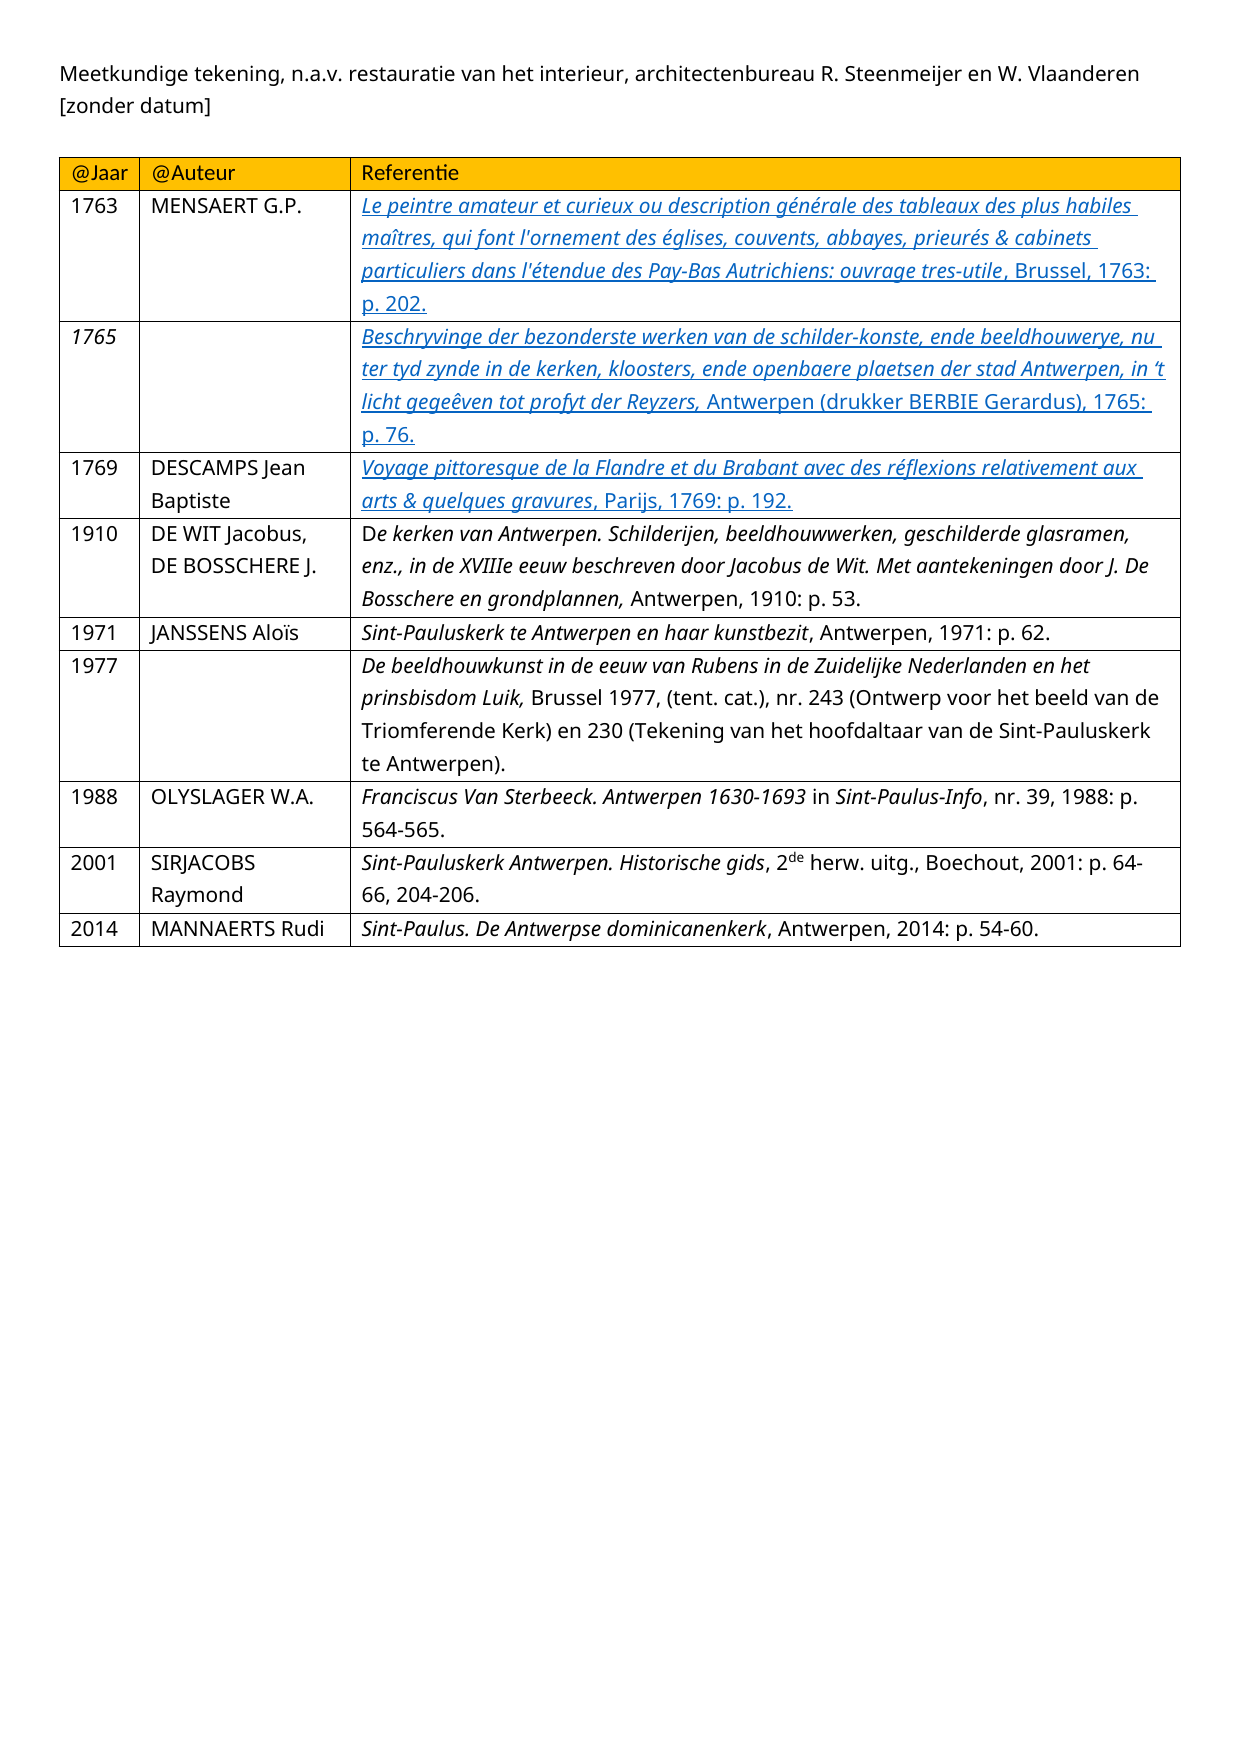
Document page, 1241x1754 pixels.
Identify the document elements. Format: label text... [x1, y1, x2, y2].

table_header Referentie [351, 158, 1180, 190]
table_cell Sint-Paulus. De Antwerpse dominicanenkerk, Antwerpen, 2014: p. 54-60. [351, 914, 1180, 946]
table_cell MENSAERT G.P. [140, 191, 350, 321]
table_header @Jaar [60, 158, 139, 190]
table_cell De beeldhouwkunst in de eeuw van Rubens in de Zuidelijke Nederlanden en het prinsbisdom Luik, Brussel 1977, (tent. cat.), nr. 243 (Ontwerp voor het beeld van de Triomferende Kerk) en 230 (Tekening van het hoofdaltaar van de Sint-Pauluskerk te Antwerpen). [351, 651, 1180, 781]
table_cell SIRJACOBS Raymond [140, 848, 350, 913]
table_cell 1763 [60, 191, 139, 321]
table_cell JANSSENS Aloïs [140, 618, 350, 650]
table_cell 2001 [60, 848, 139, 913]
table_cell 1971 [60, 618, 139, 650]
table_cell 1765 [60, 322, 139, 452]
text Meetkundige tekening, n.a.v. restauratie van het interieur, architectenbureau R. Steenmeijer en W. Vlaanderen [zonder datum] [59, 59, 1181, 120]
table_cell De kerken van Antwerpen. Schilderijen, beeldhouwwerken, geschilderde glasramen, enz., in de XVIIIe eeuw beschreven door Jacobus de Wit. Met aantekeningen door J. De Bosschere en grondplannen, Antwerpen, 1910: p. 53. [351, 519, 1180, 617]
table_cell 1988 [60, 782, 139, 847]
table_cell Beschryvinge der bezonderste werken van de schilder-konste, ende beeldhouwerye, nu ter tyd zynde in de kerken, kloosters, ende openbaere plaetsen der stad Antwerpen, in ‘t licht gegeêven tot profyt der Reyzers, Antwerpen (drukker BERBIE Gerardus), 1765: p. 76. [351, 322, 1180, 452]
table_cell Sint-Pauluskerk te Antwerpen en haar kunstbezit, Antwerpen, 1971: p. 62. [351, 618, 1180, 650]
table_cell [140, 322, 350, 452]
table_cell DESCAMPS Jean Baptiste [140, 453, 350, 518]
table_cell Voyage pittoresque de la Flandre et du Brabant avec des réflexions relativement aux arts & quelques gravures, Parijs, 1769: p. 192. [351, 453, 1180, 518]
table_cell 1769 [60, 453, 139, 518]
table_cell Sint-Pauluskerk Antwerpen. Historische gids, 2de herw. uitg., Boechout, 2001: p. 64-66, 204-206. [351, 848, 1180, 913]
table_cell 2014 [60, 914, 139, 946]
table_cell Le peintre amateur et curieux ou description générale des tableaux des plus habiles maîtres, qui font l'ornement des églises, couvents, abbayes, prieurés & cabinets particuliers dans l'étendue des Pay-Bas Autrichiens: ouvrage tres-utile, Brussel, 1763: p. 202. [351, 191, 1180, 321]
table_cell Franciscus Van Sterbeeck. Antwerpen 1630-1693 in Sint-Paulus-Info, nr. 39, 1988: p. 564-565. [351, 782, 1180, 847]
table_cell MANNAERTS Rudi [140, 914, 350, 946]
table_header @Auteur [140, 158, 350, 190]
table_cell 1977 [60, 651, 139, 781]
table_cell [140, 651, 350, 781]
table_cell 1910 [60, 519, 139, 617]
table_cell DE WIT Jacobus, DE BOSSCHERE J. [140, 519, 350, 617]
table_cell OLYSLAGER W.A. [140, 782, 350, 847]
